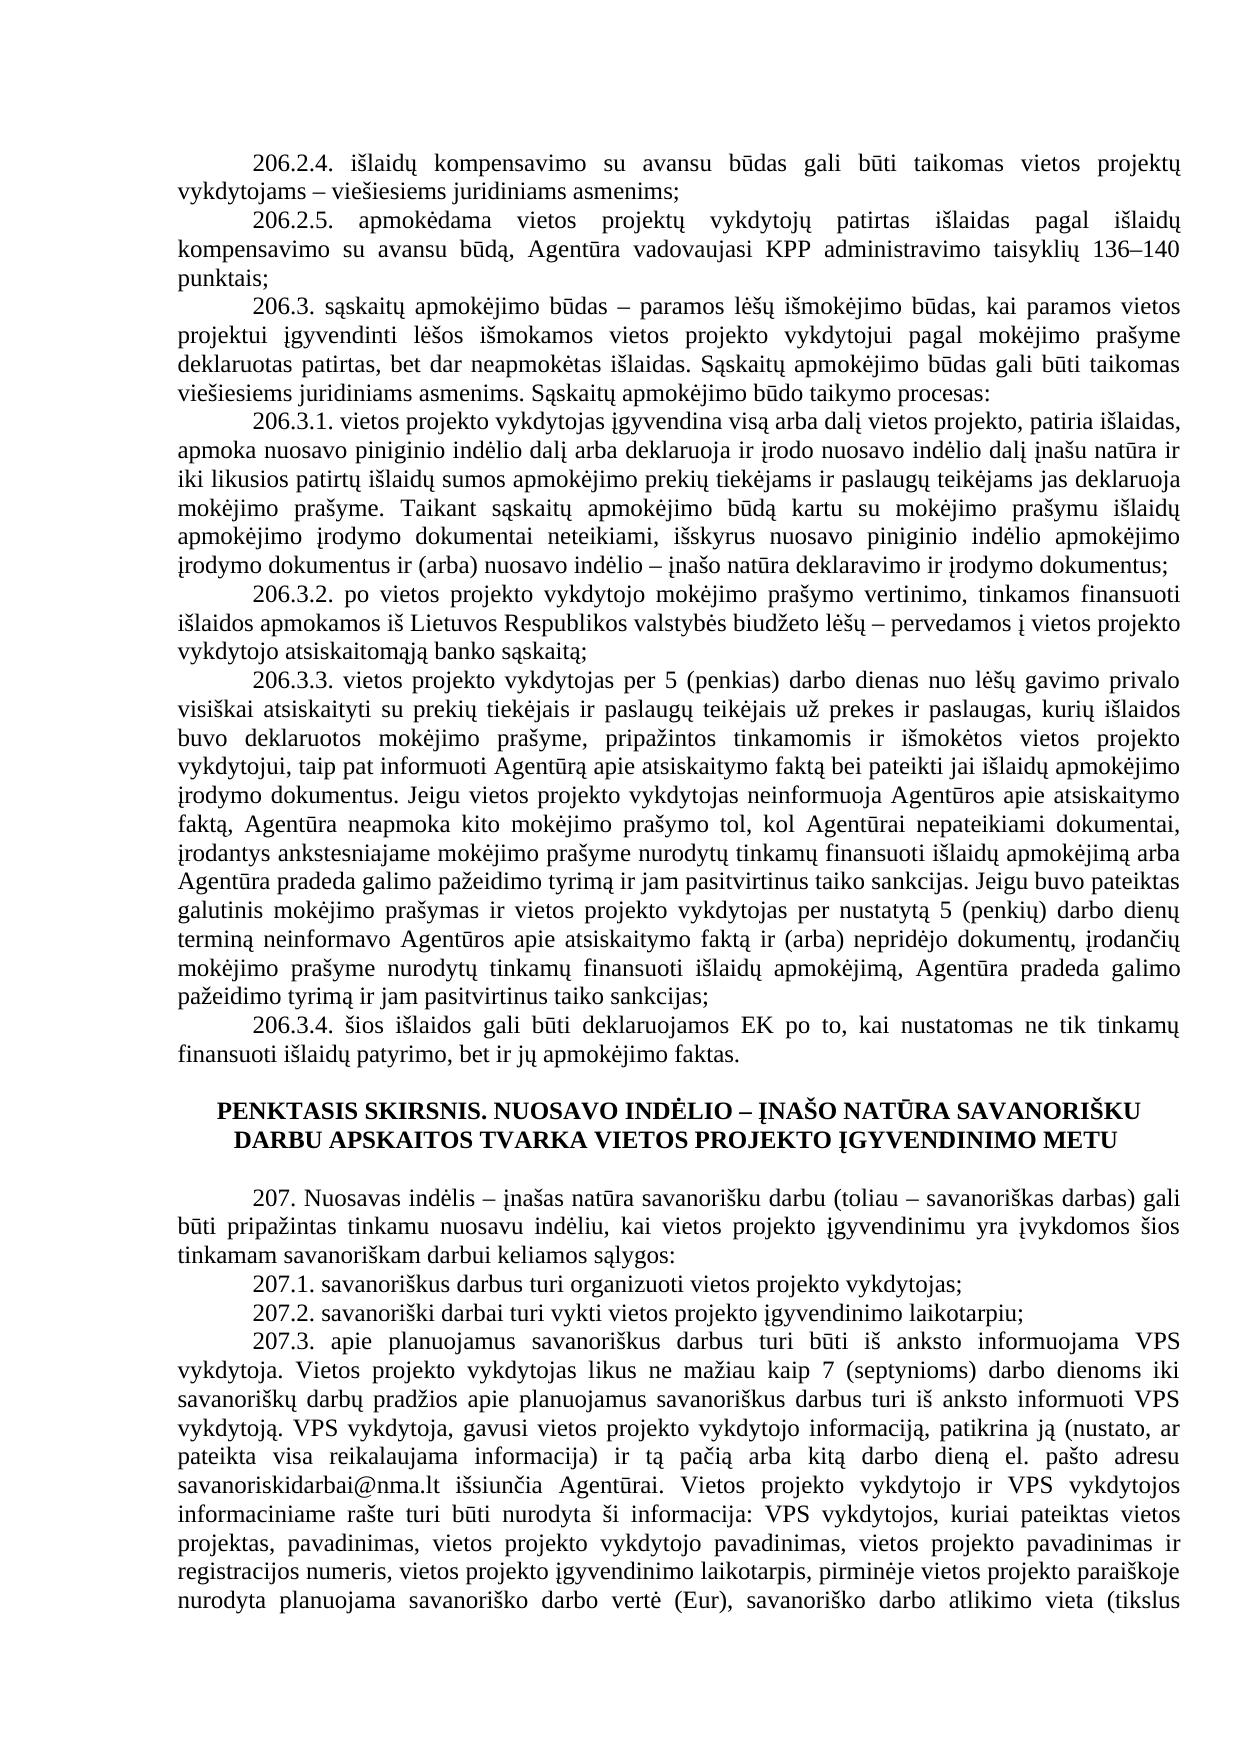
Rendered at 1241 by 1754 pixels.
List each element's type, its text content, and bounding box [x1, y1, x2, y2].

text 206.3.1. vietos projekto vykdytojas įgyvendina visą arba dalį vietos projekto, patiria išlaidas, apmoka nuosavo piniginio indėlio dalį arba deklaruoja ir įrodo nuosavo indėlio dalį įnašu natūra ir iki likusios patirtų išlaidų sumos apmokėjimo prekių tiekėjams ir paslaugų teikėjams jas deklaruoja mokėjimo prašyme. Taikant sąskaitų apmokėjimo būdą kartu su mokėjimo prašymu išlaidų apmokėjimo įrodymo dokumentai neteikiami, išskyrus nuosavo piniginio indėlio apmokėjimo įrodymo dokumentus ir (arba) nuosavo indėlio – įnašo natūra deklaravimo ir įrodymo dokumentus; [177, 406, 1181, 579]
text 206.3.4. šios išlaidos gali būti deklaruojamos EK po to, kai nustatomas ne tik tinkamų finansuoti išlaidų patyrimo, bet ir jų apmokėjimo faktas. [177, 1010, 1181, 1068]
text 206.2.4. išlaidų kompensavimo su avansu būdas gali būti taikomas vietos projektų vykdytojams – viešiesiems juridiniams asmenims; [177, 148, 1181, 205]
text 207.2. savanoriški darbai turi vykti vietos projekto įgyvendinimo laikotarpiu; [177, 1298, 1181, 1326]
text 207.1. savanoriškus darbus turi organizuoti vietos projekto vykdytojas; [177, 1269, 1181, 1298]
text 207.3. apie planuojamus savanoriškus darbus turi būti iš anksto informuojama VPS vykdytoja. Vietos projekto vykdytojas likus ne mažiau kaip 7 (septynioms) darbo dienoms iki savanoriškų darbų pradžios apie planuojamus savanoriškus darbus turi iš anksto informuoti VPS vykdytoją. VPS vykdytoja, gavusi vietos projekto vykdytojo informaciją, patikrina ją (nustato, ar pateikta visa reikalaujama informacija) ir tą pačią arba kitą darbo dieną el. pašto adresu savanoriskidarbai@nma.lt išsiunčia Agentūrai. Vietos projekto vykdytojo ir VPS vykdytojos informaciniame rašte turi būti nurodyta ši informacija: VPS vykdytojos, kuriai pateiktas vietos projektas, pavadinimas, vietos projekto vykdytojo pavadinimas, vietos projekto pavadinimas ir registracijos numeris, vietos projekto įgyvendinimo laikotarpis, pirminėje vietos projekto paraiškoje nurodyta planuojama savanoriško darbo vertė (Eur), savanoriško darbo atlikimo vieta (tikslus [177, 1326, 1181, 1614]
text 206.3.2. po vietos projekto vykdytojo mokėjimo prašymo vertinimo, tinkamos finansuoti išlaidos apmokamos iš Lietuvos Respublikos valstybės biudžeto lėšų – pervedamos į vietos projekto vykdytojo atsiskaitomąją banko sąskaitą; [177, 579, 1181, 665]
text 206.3.3. vietos projekto vykdytojas per 5 (penkias) darbo dienas nuo lėšų gavimo privalo visiškai atsiskaityti su prekių tiekėjais ir paslaugų teikėjais už prekes ir paslaugas, kurių išlaidos buvo deklaruotos mokėjimo prašyme, pripažintos tinkamomis ir išmokėtos vietos projekto vykdytojui, taip pat informuoti Agentūrą apie atsiskaitymo faktą bei pateikti jai išlaidų apmokėjimo įrodymo dokumentus. Jeigu vietos projekto vykdytojas neinformuoja Agentūros apie atsiskaitymo faktą, Agentūra neapmoka kito mokėjimo prašymo tol, kol Agentūrai nepateikiami dokumentai, įrodantys ankstesniajame mokėjimo prašyme nurodytų tinkamų finansuoti išlaidų apmokėjimą arba Agentūra pradeda galimo pažeidimo tyrimą ir jam pasitvirtinus taiko sankcijas. Jeigu buvo pateiktas galutinis mokėjimo prašymas ir vietos projekto vykdytojas per nustatytą 5 (penkių) darbo dienų terminą neinformavo Agentūros apie atsiskaitymo faktą ir (arba) nepridėjo dokumentų, įrodančių mokėjimo prašyme nurodytų tinkamų finansuoti išlaidų apmokėjimą, Agentūra pradeda galimo pažeidimo tyrimą ir jam pasitvirtinus taiko sankcijas; [177, 665, 1181, 1010]
text 207. Nuosavas indėlis – įnašas natūra savanorišku darbu (toliau – savanoriškas darbas) gali būti pripažintas tinkamu nuosavu indėliu, kai vietos projekto įgyvendinimu yra įvykdomos šios tinkamam savanoriškam darbui keliamos sąlygos: [177, 1183, 1181, 1269]
text 206.3. sąskaitų apmokėjimo būdas – paramos lėšų išmokėjimo būdas, kai paramos vietos projektui įgyvendinti lėšos išmokamos vietos projekto vykdytojui pagal mokėjimo prašyme deklaruotas patirtas, bet dar neapmokėtas išlaidas. Sąskaitų apmokėjimo būdas gali būti taikomas viešiesiems juridiniams asmenims. Sąskaitų apmokėjimo būdo taikymo procesas: [177, 291, 1181, 406]
text 206.2.5. apmokėdama vietos projektų vykdytojų patirtas išlaidas pagal išlaidų kompensavimo su avansu būdą, Agentūra vadovaujasi KPP administravimo taisyklių 136–140 punktais; [177, 205, 1181, 291]
text PENKTASIS SKIRSNIS. NUOSAVO INDĖLIO – ĮNAŠO NATŪRA SAVANORIŠKU DARBU APSKAITOS TVARKA VIETOS PROJEKTO ĮGYVENDINIMO METU [177, 1096, 1181, 1154]
